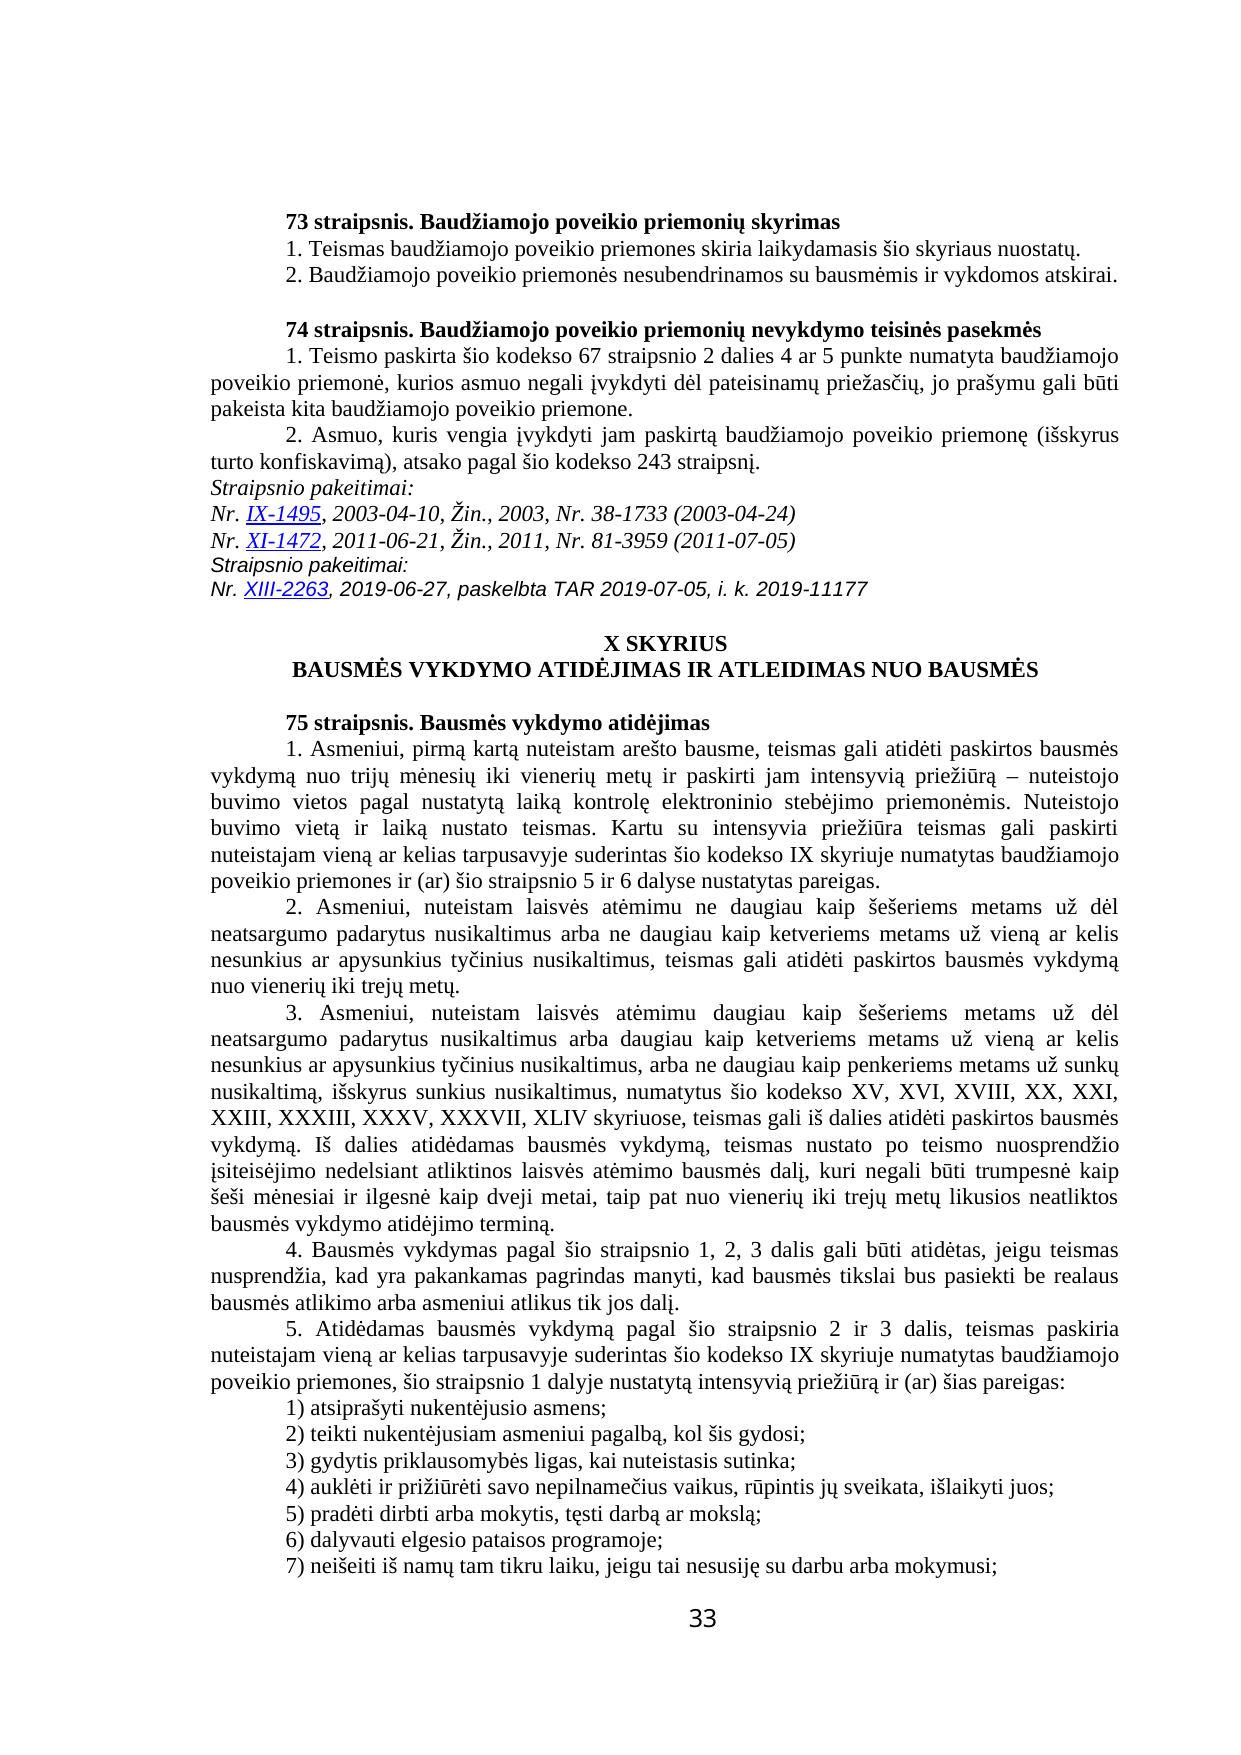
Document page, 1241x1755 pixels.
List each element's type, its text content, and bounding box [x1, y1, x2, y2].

text 75 straipsnis. Bausmės vykdymo atidėjimas [210, 709, 1120, 735]
text 2. Asmeniui, nuteistam laisvės atėmimu ne daugiau kaip šešeriems metams už dėl neatsargumo padarytus nusikaltimus arba ne daugiau kaip ketveriems metams už vieną ar kelis nesunkius ar apysunkius tyčinius nusikaltimus, teismas gali atidėti paskirtos bausmės vykdymą nuo vienerių iki trejų metų. [210, 893, 1120, 999]
text 1) atsiprašyti nukentėjusio asmens; [210, 1394, 1120, 1421]
text Straipsnio pakeitimai: [210, 553, 1120, 577]
text 6) dalyvauti elgesio pataisos programoje; [210, 1526, 1120, 1552]
text 7) neišeiti iš namų tam tikru laiku, jeigu tai nesusiję su darbu arba mokymusi; [210, 1552, 1120, 1579]
text 73 straipsnis. Baudžiamojo poveikio priemonių skyrimas [210, 208, 1120, 234]
text 74 straipsnis. Baudžiamojo poveikio priemonių nevykdymo teisinės pasekmės [210, 316, 1120, 342]
text 5) pradėti dirbti arba mokytis, tęsti darbą ar mokslą; [210, 1499, 1120, 1526]
text 3. Asmeniui, nuteistam laisvės atėmimu daugiau kaip šešeriems metams už dėl neatsargumo padarytus nusikaltimus arba daugiau kaip ketveriems metams už vieną ar kelis nesunkius ar apysunkius tyčinius nusikaltimus, arba ne daugiau kaip penkeriems metams už sunkų nusikaltimą, išskyrus sunkius nusikaltimus, numatytus šio kodekso XV, XVI, XVIII, XX, XXI, XXIII, XXXIII, XXXV, XXXVII, XLIV skyriuose, teismas gali iš dalies atidėti paskirtos bausmės vykdymą. Iš dalies atidėdamas bausmės vykdymą, teismas nustato po teismo nuosprendžio įsiteisėjimo nedelsiant atliktinos laisvės atėmimo bausmės dalį, kuri negali būti trumpesnė kaip šeši mėnesiai ir ilgesnė kaip dveji metai, taip pat nuo vienerių iki trejų metų likusios neatliktos bausmės vykdymo atidėjimo terminą. [210, 999, 1120, 1236]
text Nr. XIII-2263, 2019-06-27, paskelbta TAR 2019-07-05, i. k. 2019-11177 [210, 577, 1120, 601]
text Straipsnio pakeitimai: [210, 474, 1120, 501]
text Nr. XI-1472, 2011-06-21, Žin., 2011, Nr. 81-3959 (2011-07-05) [210, 527, 1120, 553]
text 1. Teismas baudžiamojo poveikio priemones skiria laikydamasis šio skyriaus nuostatų. [210, 234, 1120, 261]
text 1. Asmeniui, pirmą kartą nuteistam arešto bausme, teismas gali atidėti paskirtos bausmės vykdymą nuo trijų mėnesių iki vienerių metų ir paskirti jam intensyvią priežiūrą – nuteistojo buvimo vietos pagal nustatytą laiką kontrolę elektroninio stebėjimo priemonėmis. Nuteistojo buvimo vietą ir laiką nustato teismas. Kartu su intensyvia priežiūra teismas gali paskirti nuteistajam vieną ar kelias tarpusavyje suderintas šio kodekso IX skyriuje numatytas baudžiamojo poveikio priemones ir (ar) šio straipsnio 5 ir 6 dalyse nustatytas pareigas. [210, 735, 1120, 893]
text 2) teikti nukentėjusiam asmeniui pagalbą, kol šis gydosi; [210, 1421, 1120, 1447]
text 4. Bausmės vykdymas pagal šio straipsnio 1, 2, 3 dalis gali būti atidėtas, jeigu teismas nusprendžia, kad yra pakankamas pagrindas manyti, kad bausmės tikslai bus pasiekti be realaus bausmės atlikimo arba asmeniui atlikus tik jos dalį. [210, 1236, 1120, 1315]
text Nr. IX-1495, 2003-04-10, Žin., 2003, Nr. 38-1733 (2003-04-24) [210, 501, 1120, 527]
text 2. Asmuo, kuris vengia įvykdyti jam paskirtą baudžiamojo poveikio priemonę (išskyrus turto konfiskavimą), atsako pagal šio kodekso 243 straipsnį. [210, 421, 1120, 474]
text 3) gydytis priklausomybės ligas, kai nuteistasis sutinka; [210, 1447, 1120, 1473]
text 2. Baudžiamojo poveikio priemonės nesubendrinamos su bausmėmis ir vykdomos atskirai. [210, 261, 1120, 287]
text BAUSMĖS vykdymo atidėjimas ir ATLEIDIMAS NUO BAUSMĖS [210, 656, 1120, 683]
text 5. Atidėdamas bausmės vykdymą pagal šio straipsnio 2 ir 3 dalis, teismas paskiria nuteistajam vieną ar kelias tarpusavyje suderintas šio kodekso IX skyriuje numatytas baudžiamojo poveikio priemones, šio straipsnio 1 dalyje nustatytą intensyvią priežiūrą ir (ar) šias pareigas: [210, 1315, 1120, 1394]
text 1. Teismo paskirta šio kodekso 67 straipsnio 2 dalies 4 ar 5 punkte numatyta baudžiamojo poveikio priemonė, kurios asmuo negali įvykdyti dėl pateisinamų priežasčių, jo prašymu gali būti pakeista kita baudžiamojo poveikio priemone. [210, 342, 1120, 421]
subtitle X SKYRIUS [210, 630, 1120, 656]
text 4) auklėti ir prižiūrėti savo nepilnamečius vaikus, rūpintis jų sveikata, išlaikyti juos; [210, 1473, 1120, 1499]
